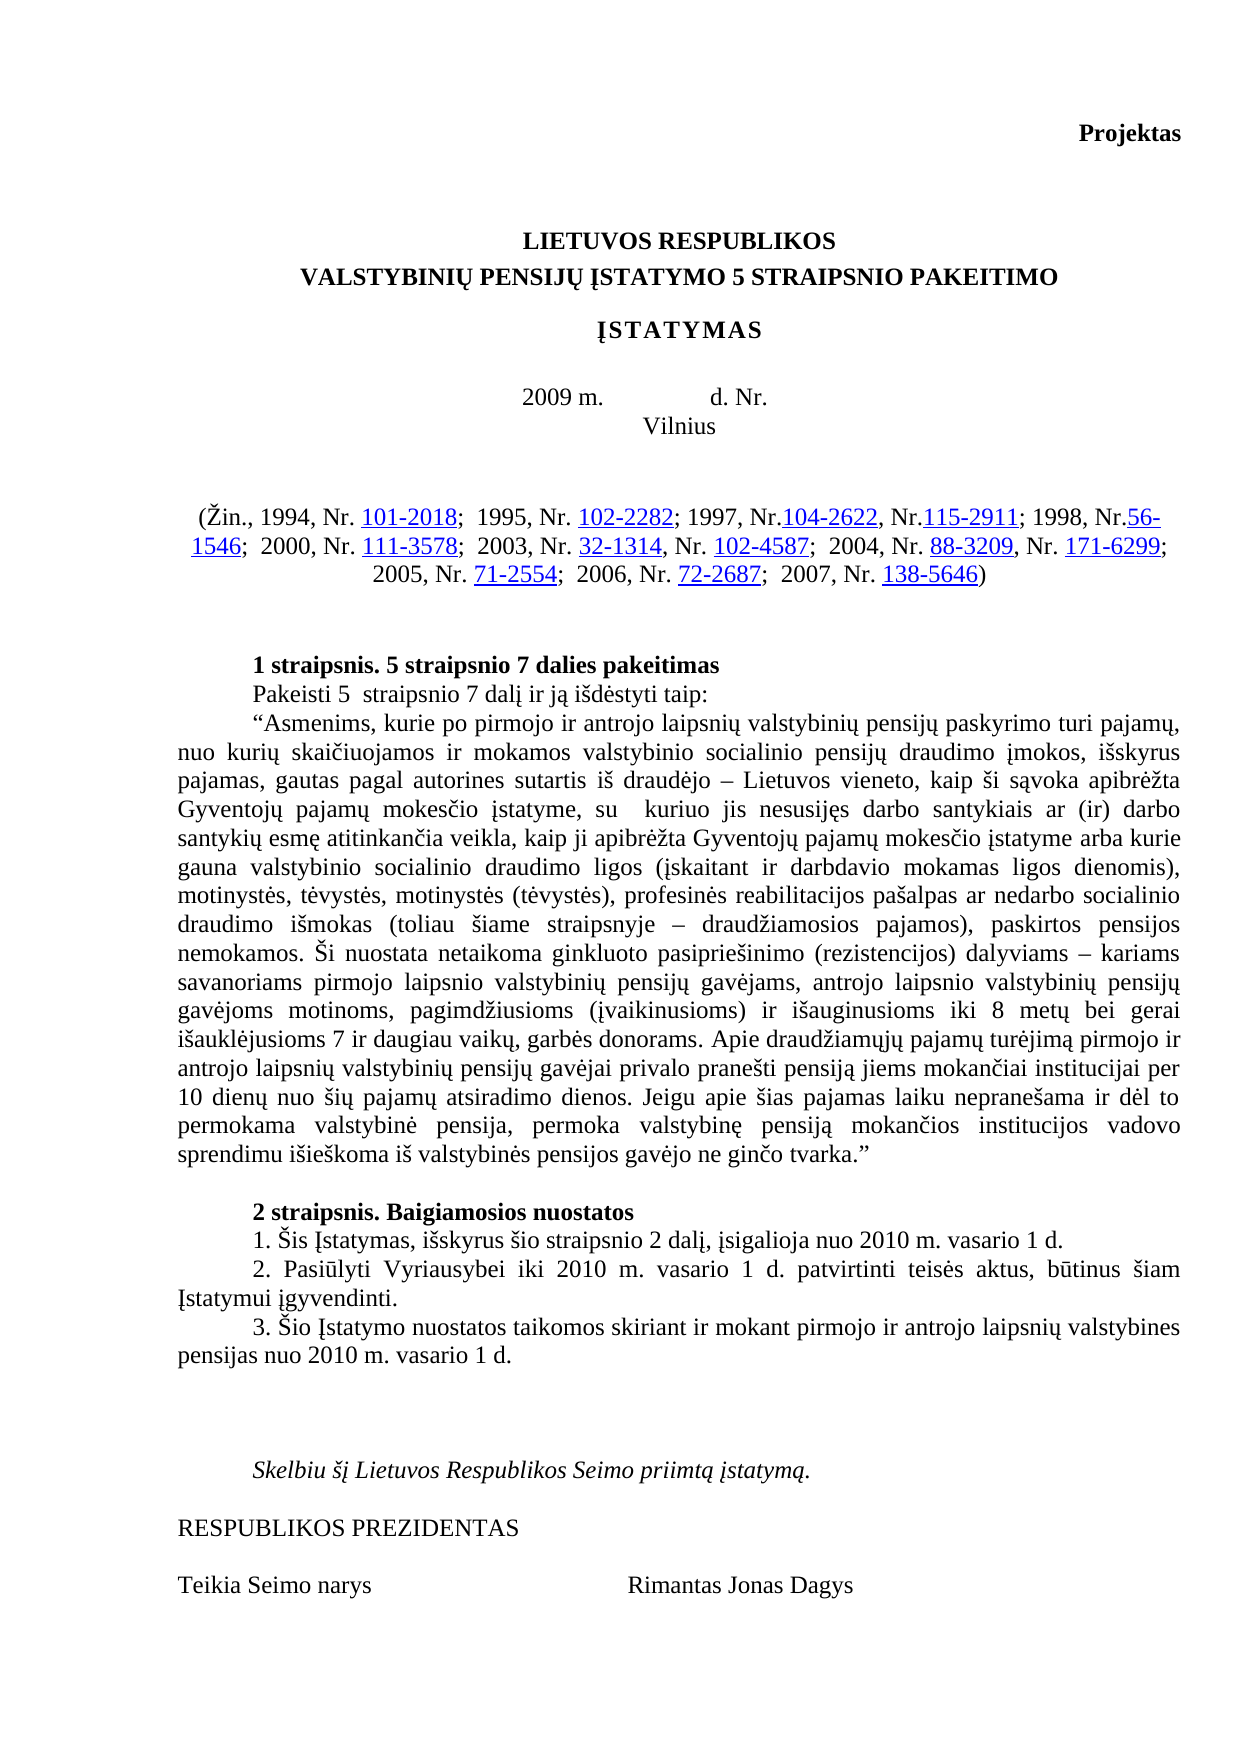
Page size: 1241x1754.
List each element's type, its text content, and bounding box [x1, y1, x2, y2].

text Skelbiu šį Lietuvos Respublikos Seimo priimtą įstatymą. [177, 1456, 1181, 1484]
text 2 straipsnis. Baigiamosios nuostatos [177, 1197, 1181, 1226]
text Pakeisti 5 straipsnio 7 dalį ir ją išdėstyti taip: [177, 679, 1181, 708]
text (Žin., 1994, Nr. 101-2018; 1995, Nr. 102-2282; 1997, Nr.104-2622, Nr.115-2911; 1998, Nr.56-1546; 2000, Nr. 111-3578; 2003, Nr. 32-1314, Nr. 102-4587; 2004, Nr. 88-3209, Nr. 171-6299; 2005, Nr. 71-2554; 2006, Nr. 72-2687; 2007, Nr. 138-5646) [177, 502, 1181, 588]
text VALSTYBINIŲ PENSIJŲ ĮSTATYMO 5 STRAIPSNIO PAKEITIMO [177, 262, 1181, 291]
text Projektas [177, 118, 1181, 147]
text 2009 m. d. Nr. Vilnius [177, 382, 1181, 440]
text 2. Pasiūlyti Vyriausybei iki 2010 m. vasario 1 d. patvirtinti teisės aktus, būtinus šiam Įstatymui įgyvendinti. [177, 1254, 1181, 1312]
text 3. Šio Įstatymo nuostatos taikomos skiriant ir mokant pirmojo ir antrojo laipsnių valstybines pensijas nuo 2010 m. vasario 1 d. [177, 1312, 1181, 1369]
text ĮSTATYMAS [177, 315, 1181, 344]
text LIETUVOS RESPUBLIKOS [177, 226, 1181, 255]
text RESPUBLIKOS PREZIDENTAS [177, 1513, 1181, 1542]
text 1 straipsnis. 5 straipsnio 7 dalies pakeitimas [177, 651, 1181, 679]
text “Asmenims, kurie po pirmojo ir antrojo laipsnių valstybinių pensijų paskyrimo turi pajamų, nuo kurių skaičiuojamos ir mokamos valstybinio socialinio pensijų draudimo įmokos, išskyrus pajamas, gautas pagal autorines sutartis iš draudėjo – Lietuvos vieneto, kaip ši sąvoka apibrėžta Gyventojų pajamų mokesčio įstatyme, su kuriuo jis nesusijęs darbo santykiais ar (ir) darbo santykių esmę atitinkančia veikla, kaip ji apibrėžta Gyventojų pajamų mokesčio įstatyme arba kurie gauna valstybinio socialinio draudimo ligos (įskaitant ir darbdavio mokamas ligos dienomis), motinystės, tėvystės, motinystės (tėvystės), profesinės reabilitacijos pašalpas ar nedarbo socialinio draudimo išmokas (toliau šiame straipsnyje – draudžiamosios pajamos), paskirtos pensijos nemokamos. Ši nuostata netaikoma ginkluoto pasipriešinimo (rezistencijos) dalyviams – kariams savanoriams pirmojo laipsnio valstybinių pensijų gavėjams, antrojo laipsnio valstybinių pensijų gavėjoms motinoms, pagimdžiusioms (įvaikinusioms) ir išauginusioms iki 8 metų bei gerai išauklėjusioms 7 ir daugiau vaikų, garbės donorams. Apie draudžiamųjų pajamų turėjimą pirmojo ir antrojo laipsnių valstybinių pensijų gavėjai privalo pranešti pensiją jiems mokančiai institucijai per 10 dienų nuo šių pajamų atsiradimo dienos. Jeigu apie šias pajamas laiku nepranešama ir dėl to permokama valstybinė pensija, permoka valstybinę pensiją mokančios institucijos vadovo sprendimu išieškoma iš valstybinės pensijos gavėjo ne ginčo tvarka.” [177, 708, 1181, 1168]
text Teikia Seimo narys Rimantas Jonas Dagys [177, 1571, 1181, 1599]
text 1. Šis Įstatymas, išskyrus šio straipsnio 2 dalį, įsigalioja nuo 2010 m. vasario 1 d. [177, 1226, 1181, 1254]
